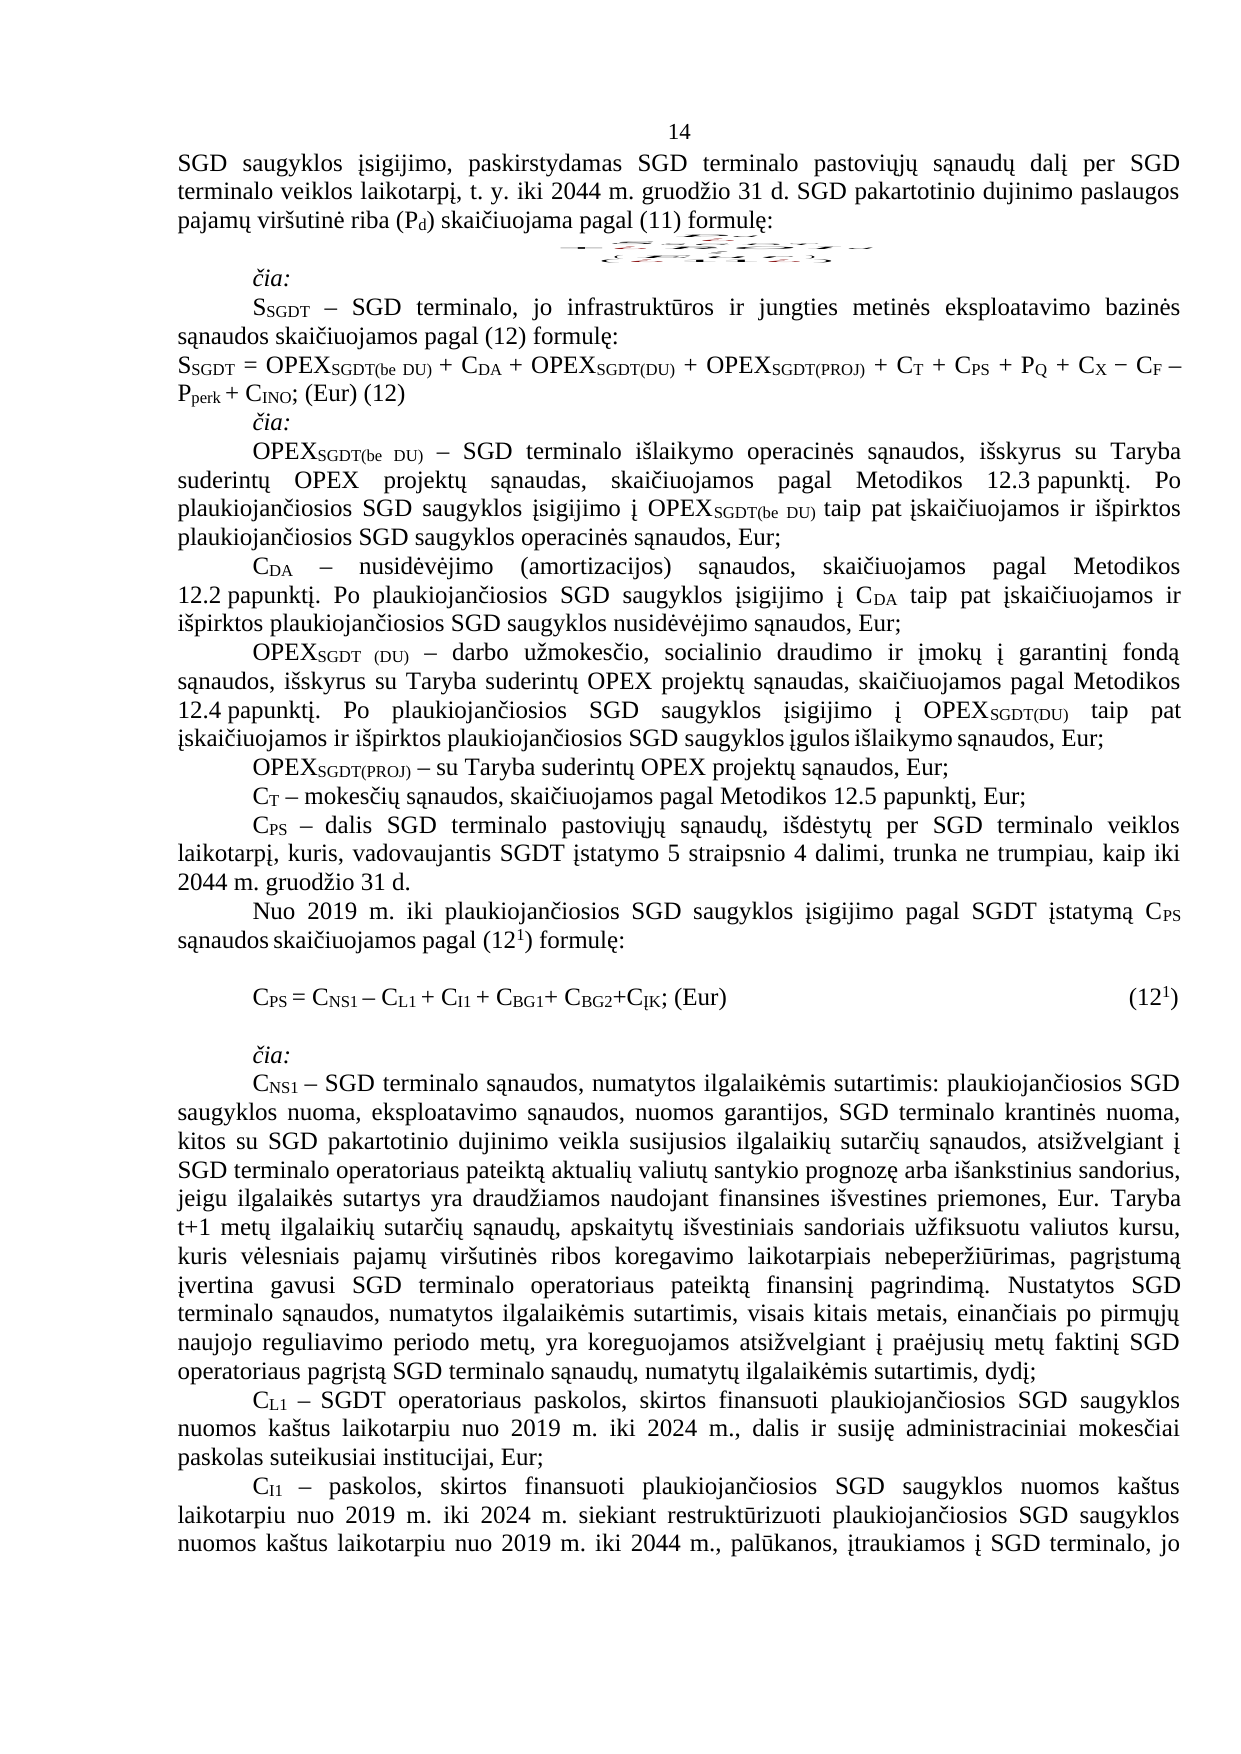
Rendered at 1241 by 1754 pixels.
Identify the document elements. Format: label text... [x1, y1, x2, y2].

text čia: [177, 407, 1181, 436]
text CI1 – paskolos, skirtos finansuoti plaukiojančiosios SGD saugyklos nuomos kaštus laikotarpiu nuo 2019 m. iki 2024 m. siekiant restruktūrizuoti plaukiojančiosios SGD saugyklos nuomos kaštus laikotarpiu nuo 2019 m. iki 2044 m., palūkanos, įtraukiamos į SGD terminalo, jo [177, 1471, 1181, 1557]
text SSGDT = OPEXSGDT(be DU) + CDA + OPEXSGDT(DU) + OPEXSGDT(PROJ) + CT + CPS + PQ + CX − CF – Pperk + CINO; (Eur) (12) [177, 350, 1181, 407]
text SGD saugyklos įsigijimo, paskirstydamas SGD terminalo pastoviųjų sąnaudų dalį per SGD terminalo veiklos laikotarpį, t. y. iki 2044 m. gruodžio 31 d. SGD pakartotinio dujinimo paslaugos pajamų viršutinė riba (Pd) skaičiuojama pagal (11) formulę: [177, 148, 1181, 234]
text CL1 – SGDT operatoriaus paskolos, skirtos finansuoti plaukiojančiosios SGD saugyklos nuomos kaštus laikotarpiu nuo 2019 m. iki 2024 m., dalis ir susiję administraciniai mokesčiai paskolas suteikusiai institucijai, Eur; [177, 1385, 1181, 1471]
text SSGDT – SGD terminalo, jo infrastruktūros ir jungties metinės eksploatavimo bazinės sąnaudos skaičiuojamos pagal (12) formulę: [177, 292, 1181, 350]
text CT – mokesčių sąnaudos, skaičiuojamos pagal Metodikos 12.5 papunktį, Eur; [177, 781, 1181, 810]
text Nuo 2019 m. iki plaukiojančiosios SGD saugyklos įsigijimo pagal SGDT įstatymą CPS sąnaudos skaičiuojamos pagal (121) formulę: [177, 896, 1181, 953]
text čia: [177, 263, 1181, 292]
text CDA – nusidėvėjimo (amortizacijos) sąnaudos, skaičiuojamos pagal Metodikos 12.2 papunktį. Po plaukiojančiosios SGD saugyklos įsigijimo į CDA taip pat įskaičiuojamos ir išpirktos plaukiojančiosios SGD saugyklos nusidėvėjimo sąnaudos, Eur; [177, 551, 1181, 637]
text CPS – dalis SGD terminalo pastoviųjų sąnaudų, išdėstytų per SGD terminalo veiklos laikotarpį, kuris, vadovaujantis SGDT įstatymo 5 straipsnio 4 dalimi, trunka ne trumpiau, kaip iki 2044 m. gruodžio 31 d. [177, 810, 1181, 896]
text OPEXSGDT(be DU) – SGD terminalo išlaikymo operacinės sąnaudos, išskyrus su Taryba suderintų OPEX projektų sąnaudas, skaičiuojamos pagal Metodikos 12.3 papunktį. Po plaukiojančiosios SGD saugyklos įsigijimo į OPEXSGDT(be DU) taip pat įskaičiuojamos ir išpirktos plaukiojančiosios SGD saugyklos operacinės sąnaudos, Eur; [177, 436, 1181, 551]
text CNS1 – SGD terminalo sąnaudos, numatytos ilgalaikėmis sutartimis: plaukiojančiosios SGD saugyklos nuoma, eksploatavimo sąnaudos, nuomos garantijos, SGD terminalo krantinės nuoma, kitos su SGD pakartotinio dujinimo veikla susijusios ilgalaikių sutarčių sąnaudos, atsižvelgiant į SGD terminalo operatoriaus pateiktą aktualių valiutų santykio prognozę arba išankstinius sandorius, jeigu ilgalaikės sutartys yra draudžiamos naudojant finansines išvestines priemones, Eur. Taryba t+1 metų ilgalaikių sutarčių sąnaudų, apskaitytų išvestiniais sandoriais užfiksuotu valiutos kursu, kuris vėlesniais pajamų viršutinės ribos koregavimo laikotarpiais nebeperžiūrimas, pagrįstumą įvertina gavusi SGD terminalo operatoriaus pateiktą finansinį pagrindimą. Nustatytos SGD terminalo sąnaudos, numatytos ilgalaikėmis sutartimis, visais kitais metais, einančiais po pirmųjų naujojo reguliavimo periodo metų, yra koreguojamos atsižvelgiant į praėjusių metų faktinį SGD operatoriaus pagrįstą SGD terminalo sąnaudų, numatytų ilgalaikėmis sutartimis, dydį; [177, 1068, 1181, 1385]
text CPS = CNS1 – CL1 + CI1 + CBG1+ CBG2+CĮK; (Eur) (121) [177, 982, 1181, 1011]
text čia: [177, 1040, 1181, 1068]
text OPEXSGDT(PROJ) – su Taryba suderintų OPEX projektų sąnaudos, Eur; [177, 752, 1181, 781]
text OPEXSGDT (DU) – darbo užmokesčio, socialinio draudimo ir įmokų į garantinį fondą sąnaudos, išskyrus su Taryba suderintų OPEX projektų sąnaudas, skaičiuojamos pagal Metodikos 12.4 papunktį. Po plaukiojančiosios SGD saugyklos įsigijimo į OPEXSGDT(DU) taip pat įskaičiuojamos ir išpirktos plaukiojančiosios SGD saugyklos įgulos išlaikymo sąnaudos, Eur; [177, 637, 1181, 752]
